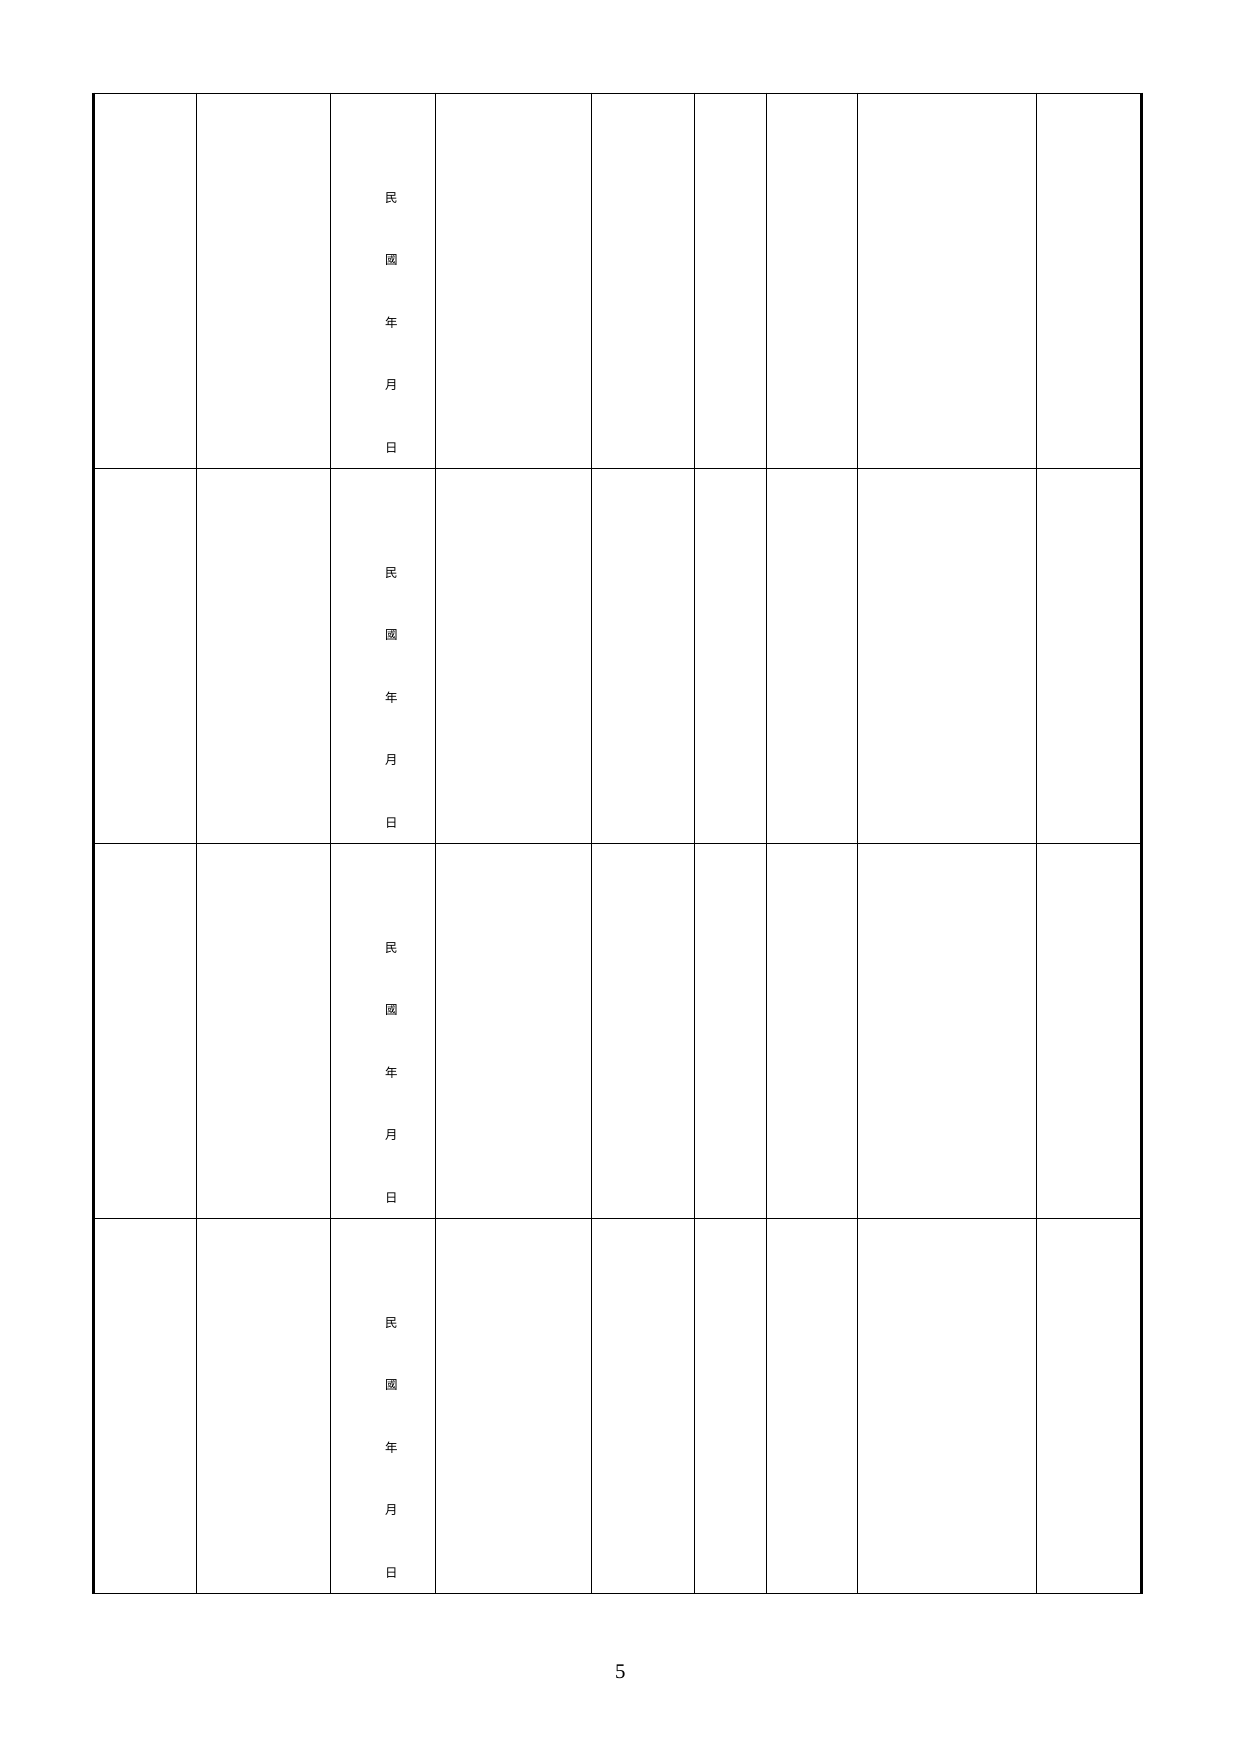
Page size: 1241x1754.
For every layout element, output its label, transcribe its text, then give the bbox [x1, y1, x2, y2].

table_cell [858, 469, 1036, 843]
table_cell [695, 844, 766, 1218]
table_cell [436, 1219, 591, 1593]
table_cell [858, 844, 1036, 1218]
table_cell [858, 1219, 1036, 1593]
table_cell [1037, 94, 1140, 468]
table_cell [436, 469, 591, 843]
table_cell [95, 1219, 196, 1593]
table_cell [1037, 469, 1140, 843]
table_cell [858, 94, 1036, 468]
table_cell [436, 94, 591, 468]
table_cell [767, 94, 857, 468]
table_cell [695, 94, 766, 468]
table_cell 民國 年 月 日 [331, 94, 435, 468]
table_cell [592, 1219, 694, 1593]
table_cell [95, 94, 196, 468]
table_cell [695, 1219, 766, 1593]
table_cell [95, 469, 196, 843]
table_cell [1037, 844, 1140, 1218]
table_cell [767, 1219, 857, 1593]
table_cell [592, 844, 694, 1218]
table_cell [592, 469, 694, 843]
table_cell 民國 年 月 日 [331, 1219, 435, 1593]
table_cell [767, 469, 857, 843]
table_cell [197, 94, 330, 468]
table_cell [197, 469, 330, 843]
table_cell 民國 年 月 日 [331, 469, 435, 843]
table_cell 民國 年 月 日 [331, 844, 435, 1218]
table_cell [695, 469, 766, 843]
table_cell [436, 844, 591, 1218]
table_cell [197, 1219, 330, 1593]
table_cell [197, 844, 330, 1218]
table_cell [1037, 1219, 1140, 1593]
table_cell [767, 844, 857, 1218]
table_cell [592, 94, 694, 468]
table_cell [95, 844, 196, 1218]
